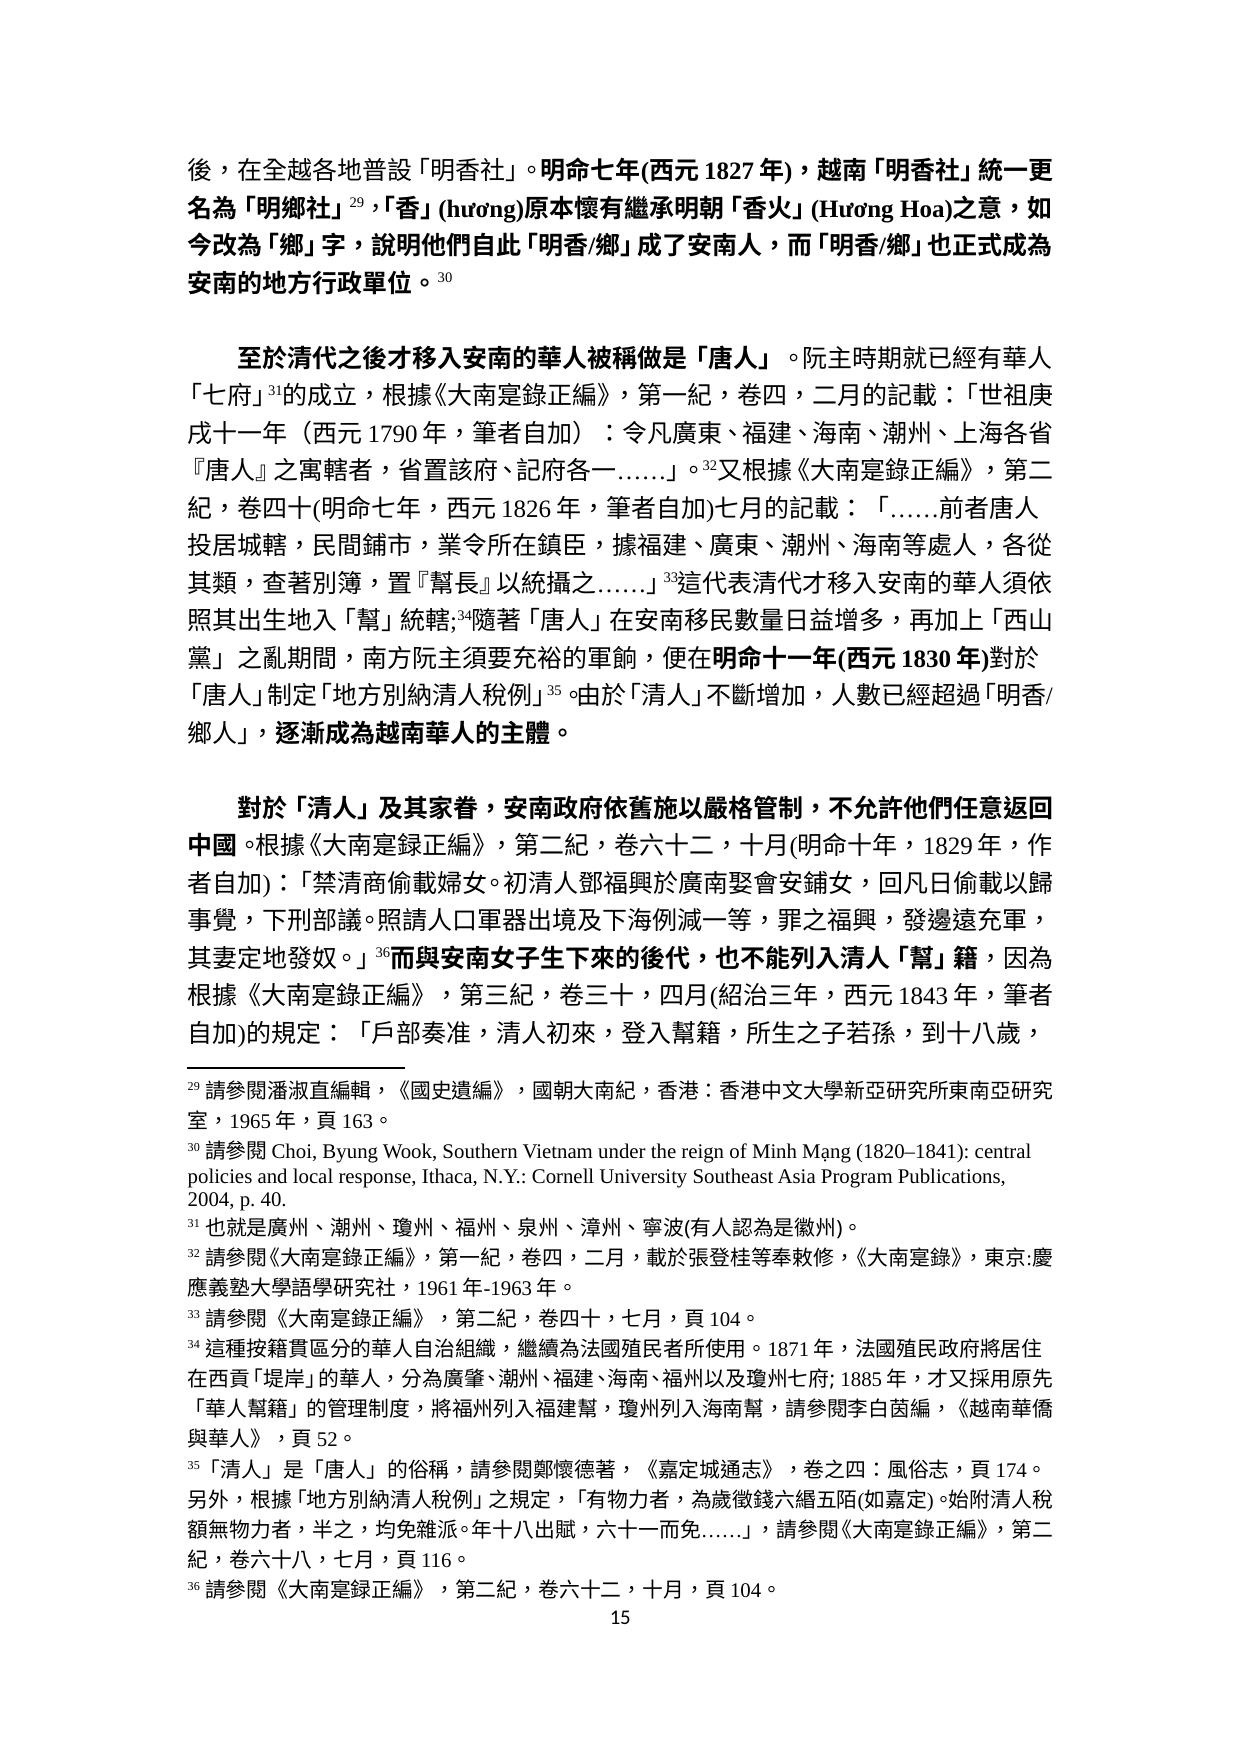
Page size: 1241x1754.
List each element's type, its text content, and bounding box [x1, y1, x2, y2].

text 「清人」是「唐人」的俗稱，請參閱鄭懷德著，《嘉定城通志》，卷之四：風俗志，頁174。 [187, 1453, 1053, 1483]
text 另外，根據「地方別納清人稅例」之規定，「有物力者，為歲徵錢六緡五陌(如嘉定)。始附清人稅額無物力者，半之，均免雜派。年十八出賦，六十一而免……」，請參閱《大南寔錄正編》，第二紀，卷六十八，七月，頁116。 [187, 1483, 1053, 1574]
text 請參閱《大南寔録正編》，第二紀，卷六十二，十月，頁104。 [187, 1574, 1053, 1604]
text 請參閱《大南寔錄正編》，第一紀，卷四，二月，載於張登桂等奉敕修，《大南寔錄》，東京:慶應義塾大學語學硏究社，1961年-1963年。 [187, 1241, 1053, 1302]
text 對於「清人」及其家眷，安南政府依舊施以嚴格管制，不允許他們任意返回中國。根據《大南寔録正編》，第二紀，卷六十二，十月(明命十年，1829年，作者自加)：「禁清商偷載婦女。初清人鄧福興於廣南娶會安鋪女，回凡日偷載以歸，事覺，下刑部議。照請人口軍器出境及下海例減一等，罪之福興，發邊遠充軍，其妻定地發奴。」而與安南女子生下來的後代，也不能列入清人「幫」籍，因為根據《大南寔錄正編》，第三紀，卷三十，四月(紹治三年，西元1843年，筆者自加)的規定：「戶部奏准，清人初來，登入幫籍，所生之子若孫，到十八歲，著從『明鄉社』籍。」透過以上文字可以知道：第一，這裡的「清人」，係指清朝才來到安南的華人;第二， 「清人」與安南婦人生下的子女，被視為是「明香/明鄉人」;第三，年至十八歲的「清人」被要求登錄「明鄉社」。自此，「明香/明鄉人」便成了中越混血兒及其子孫的代稱。 [187, 787, 1053, 1050]
text 請參閱Choi, Byung Wook, Southern Vietnam under the reign of Minh Mạng (1820–1841): central policies and local response, Ithaca, N.Y.: Cornell University Southeast Asia Program Publications, 2004, p. 40. [187, 1134, 1053, 1211]
text 後，在全越各地普設「明香社」。明命七年(西元1827年)，越南「明香社」統一更名為「明鄉社」，「香」(hương)原本懷有繼承明朝「香火」(Hương Hoa)之意，如今改為「鄉」字，說明他們自此「明香/鄉」成了安南人，而「明香/鄉」也正式成為安南的地方行政單位。 [187, 150, 1053, 300]
text 這種按籍貫區分的華人自治組織，繼續為法國殖民者所使用。1871年，法國殖民政府將居住在西貢「堤岸」的華人，分為廣肇、潮州、福建、海南、福州以及瓊州七府; 1885年，才又採用原先「華人幫籍」的管理制度，將福州列入福建幫，瓊州列入海南幫，請參閱李白茵編，《越南華僑與華人》，頁52。 [187, 1332, 1053, 1453]
text 請參閱潘淑直編輯，《國史遺編》，國朝大南紀，香港：香港中文大學新亞研究所東南亞研究室，1965年，頁163。 [187, 1074, 1053, 1134]
text 請參閱《大南寔錄正編》，第二紀，卷四十，七月，頁104。 [187, 1302, 1053, 1332]
text 至於清代之後才移入安南的華人被稱做是「唐人」。阮主時期就已經有華人「七府」的成立，根據《大南寔錄正編》，第一紀，卷四，二月的記載：「世祖庚戌十一年（西元1790年，筆者自加）：令凡廣東、福建、海南、潮州、上海各省『唐人』之寓轄者，省置該府、記府各一……」。又根據《大南寔錄正編》，第二紀，卷四十(明命七年，西元1826年，筆者自加)七月的記載：「……前者唐人投居城轄，民間鋪市，業令所在鎮臣，據福建、廣東、潮州、海南等處人，各從其類，查著別簿，置『幫長』以統攝之……」這代表清代才移入安南的華人須依照其出生地入「幫」統轄;隨著「唐人」在安南移民數量日益增多，再加上「西山黨」之亂期間，南方阮主須要充裕的軍餉，便在明命十一年(西元1830年)對於「唐人」制定「地方別納清人稅例」。由於「清人」不斷增加，人數已經超過「明香/鄉人」，逐漸成為越南華人的主體。 [187, 337, 1053, 750]
text 也就是廣州、潮州、瓊州、福州、泉州、漳州、寧波(有人認為是徽州)。 [187, 1211, 1053, 1241]
